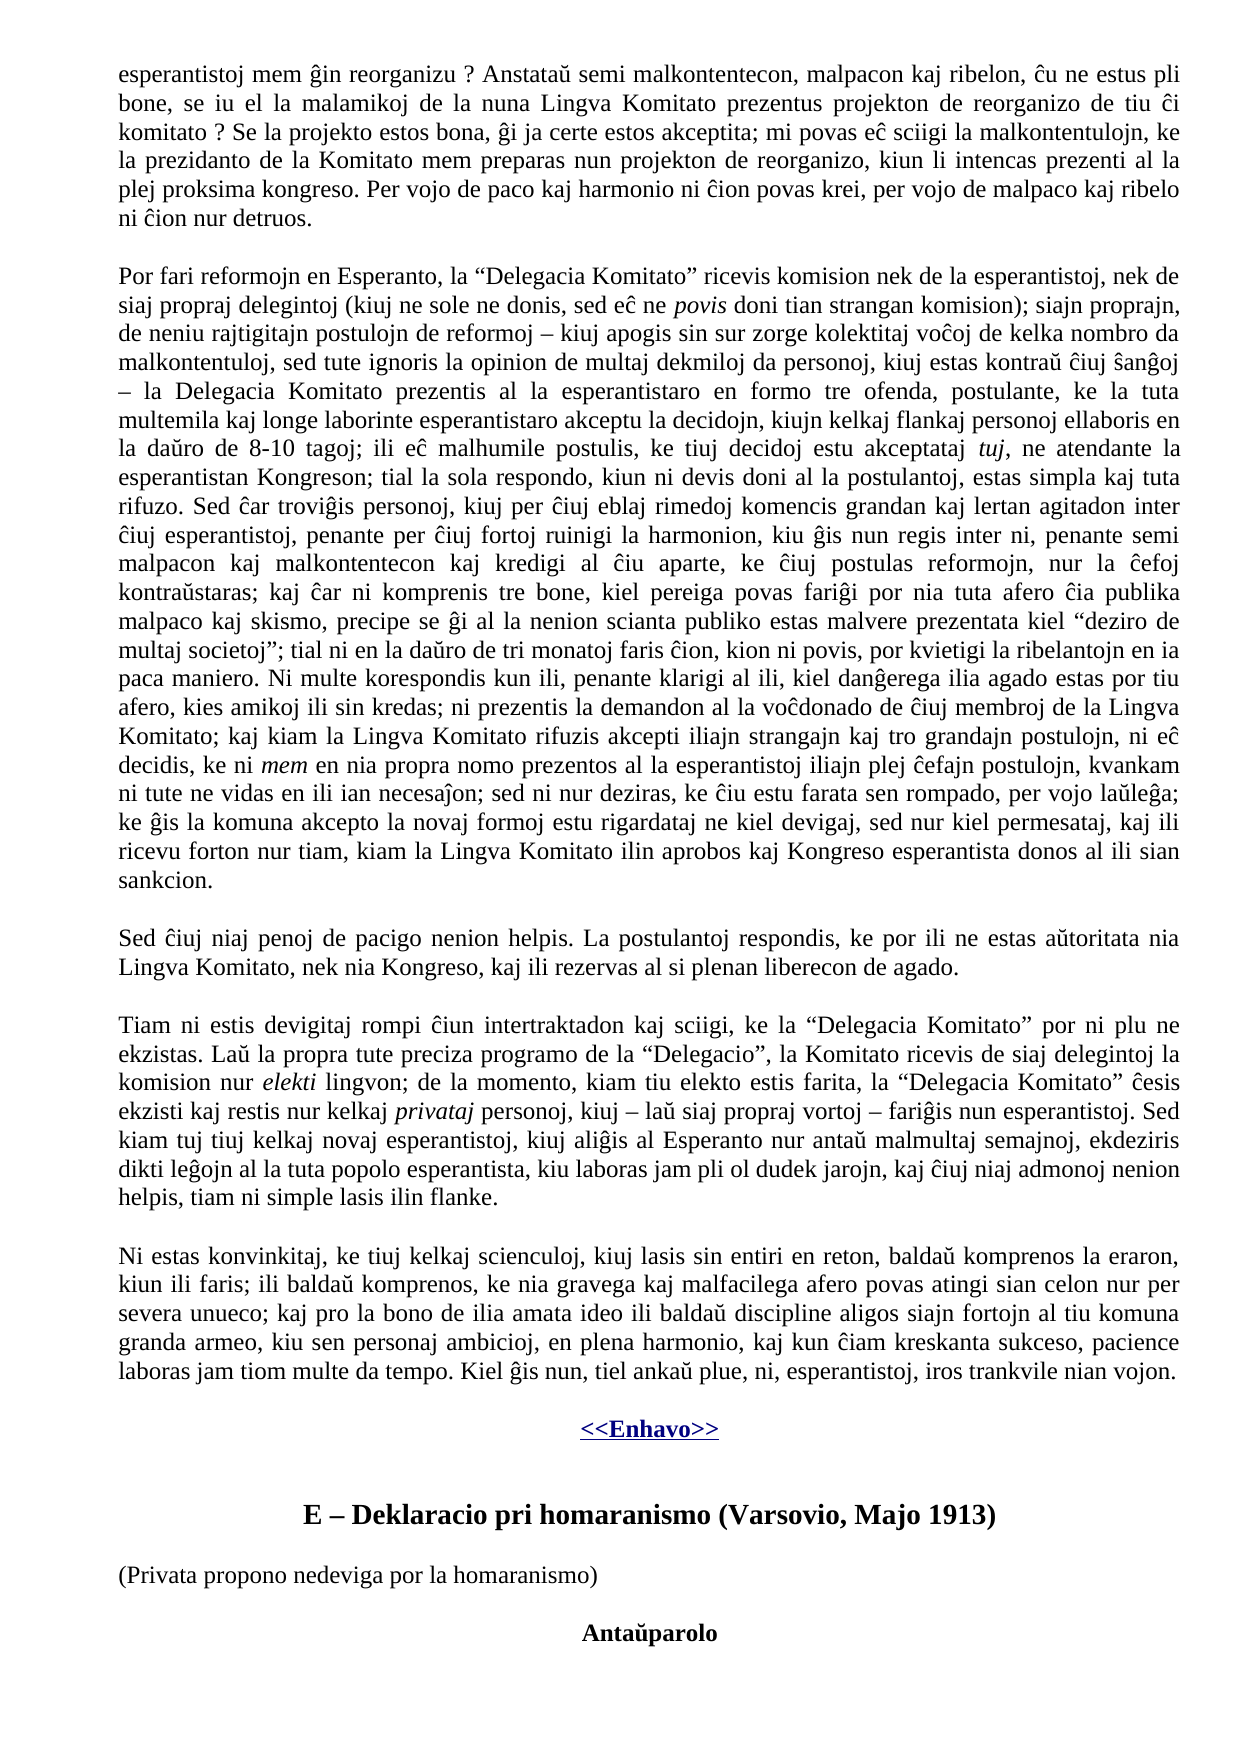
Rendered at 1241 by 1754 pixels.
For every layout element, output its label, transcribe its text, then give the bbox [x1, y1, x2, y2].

text Sed ĉiuj niaj penoj de pacigo nenion helpis. La postulantoj respondis, ke por ili ne estas aŭtoritata nia Lingva Komitato, nek nia Kongreso, kaj ili rezervas al si plenan liberecon de agado. [118, 923, 1181, 981]
text Tiam ni estis devigitaj rompi ĉiun intertraktadon kaj sciigi, ke la “Delegacia Komitato” por ni plu ne ekzistas. Laŭ la propra tute preciza programo de la “Delegacio”, la Komitato ricevis de siaj delegintoj la komision nur elekti lingvon; de la momento, kiam tiu elekto estis farita, la “Delegacia Komitato” ĉesis ekzisti kaj restis nur kelkaj privataj personoj, kiuj – laŭ siaj propraj vortoj – fariĝis nun esperantistoj. Sed kiam tuj tiuj kelkaj novaj esperantistoj, kiuj aliĝis al Esperanto nur antaŭ malmultaj semajnoj, ekdeziris dikti leĝojn al la tuta popolo esperantista, kiu laboras jam pli ol dudek jarojn, kaj ĉiuj niaj admonoj nenion helpis, tiam ni simple lasis ilin flanke. [118, 1010, 1181, 1211]
text <<Enhavo>> [118, 1414, 1181, 1443]
text Ni estas konvinkitaj, ke tiuj kelkaj scienculoj, kiuj lasis sin entiri en reton, baldaŭ komprenos la eraron, kiun ili faris; ili baldaŭ komprenos, ke nia gravega kaj malfacilega afero povas atingi sian celon nur per severa unueco; kaj pro la bono de ilia amata ideo ili baldaŭ discipline aligos siajn fortojn al tiu komuna granda armeo, kiu sen personaj ambicioj, en plena harmonio, kaj kun ĉiam kreskanta sukceso, pacience laboras jam tiom multe da tempo. Kiel ĝis nun, tiel ankaŭ plue, ni, esperantistoj, iros trankvile nian vojon. [118, 1241, 1181, 1384]
subtitle E – Deklaracio pri homaranismo (Varsovio, Majo 1913) [118, 1497, 1181, 1531]
text esperantistoj mem ĝin reorganizu ? Anstataŭ semi malkontentecon, malpacon kaj ribelon, ĉu ne estus pli bone, se iu el la malamikoj de la nuna Lingva Komitato prezentus projekton de reorganizo de tiu ĉi komitato ? Se la projekto estos bona, ĝi ja certe estos akceptita; mi povas eĉ sciigi la malkontentulojn, ke la prezidanto de la Komitato mem preparas nun projekton de reorganizo, kiun li intencas prezenti al la plej proksima kongreso. Per vojo de paco kaj harmonio ni ĉion povas krei, per vojo de malpaco kaj ribelo ni ĉion nur detruos. [118, 59, 1181, 232]
text Antaŭparolo [118, 1618, 1181, 1647]
text (Privata propono nedeviga por la homaranismo) [118, 1560, 1181, 1589]
text Por fari reformojn en Esperanto, la “Delegacia Komitato” ricevis komision nek de la esperantistoj, nek de siaj propraj delegintoj (kiuj ne sole ne donis, sed eĉ ne povis doni tian strangan komision); siajn proprajn, de neniu rajtigitajn postulojn de reformoj – kiuj apogis sin sur zorge kolektitaj voĉoj de kelka nombro da malkontentuloj, sed tute ignoris la opinion de multaj dekmiloj da personoj, kiuj estas kontraŭ ĉiuj ŝanĝoj – la Delegacia Komitato prezentis al la esperantistaro en formo tre ofenda, postulante, ke la tuta multemila kaj longe laborinte esperantistaro akceptu la decidojn, kiujn kelkaj flankaj personoj ellaboris en la daŭro de 8-10 tagoj; ili eĉ malhumile postulis, ke tiuj decidoj estu akceptataj tuj, ne atendante la esperantistan Kongreson; tial la sola respondo, kiun ni devis doni al la postulantoj, estas simpla kaj tuta rifuzo. Sed ĉar troviĝis personoj, kiuj per ĉiuj eblaj rimedoj komencis grandan kaj lertan agitadon inter ĉiuj esperantistoj, penante per ĉiuj fortoj ruinigi la harmonion, kiu ĝis nun regis inter ni, penante semi malpacon kaj malkontentecon kaj kredigi al ĉiu aparte, ke ĉiuj postulas reformojn, nur la ĉefoj kontraŭstaras; kaj ĉar ni komprenis tre bone, kiel pereiga povas fariĝi por nia tuta afero ĉia publika malpaco kaj skismo, precipe se ĝi al la nenion scianta publiko estas malvere prezentata kiel “deziro de multaj societoj”; tial ni en la daŭro de tri monatoj faris ĉion, kion ni povis, por kvietigi la ribelantojn en ia paca maniero. Ni multe korespondis kun ili, penante klarigi al ili, kiel danĝerega ilia agado estas por tiu afero, kies amikoj ili sin kredas; ni prezentis la demandon al la voĉdonado de ĉiuj membroj de la Lingva Komitato; kaj kiam la Lingva Komitato rifuzis akcepti iliajn strangajn kaj tro grandajn postulojn, ni eĉ decidis, ke ni mem en nia propra nomo prezentos al la esperantistoj iliajn plej ĉefajn postulojn, kvankam ni tute ne vidas en ili ian necesaĵon; sed ni nur deziras, ke ĉiu estu farata sen rompado, per vojo laŭleĝa; ke ĝis la komuna akcepto la novaj formoj estu rigardataj ne kiel devigaj, sed nur kiel permesataj, kaj ili ricevu forton nur tiam, kiam la Lingva Komitato ilin aprobos kaj Kongreso esperantista donos al ili sian sankcion. [118, 261, 1181, 893]
